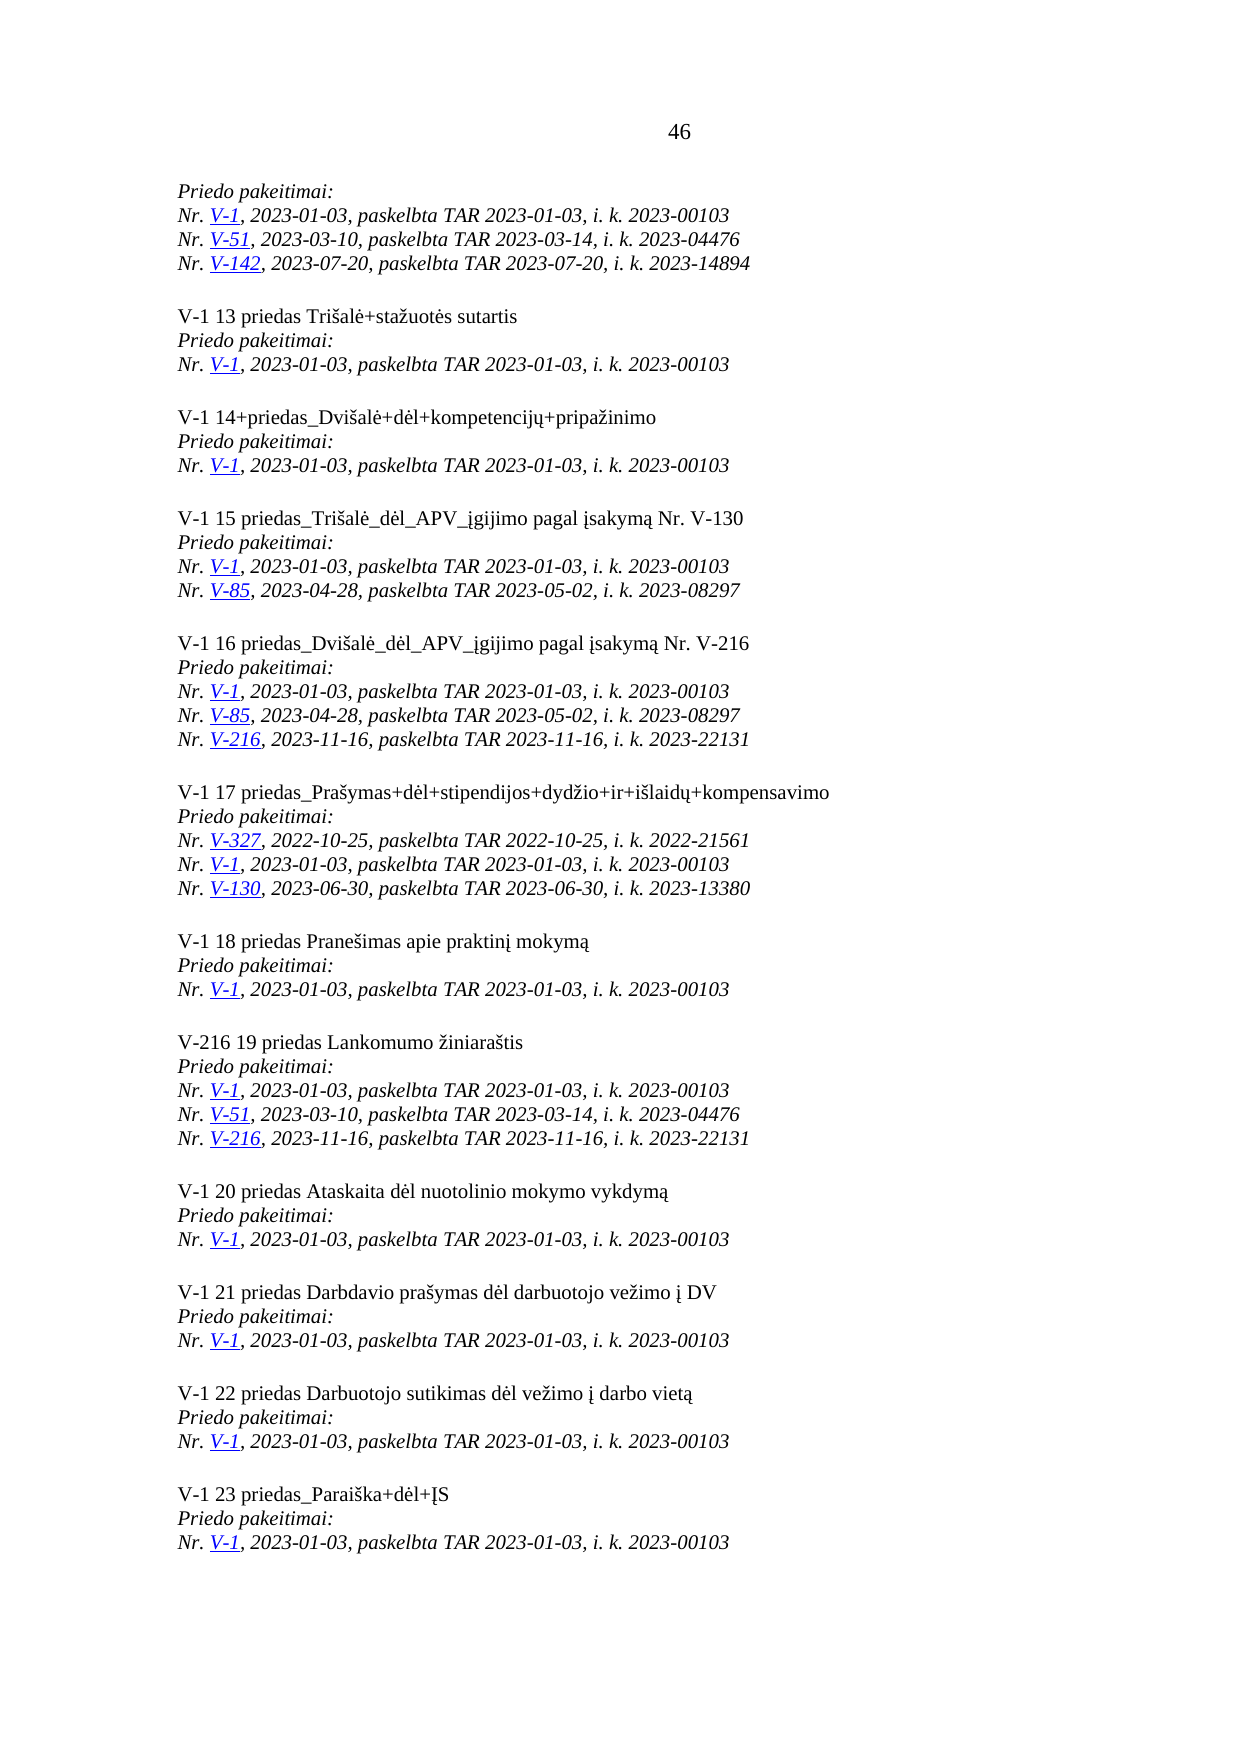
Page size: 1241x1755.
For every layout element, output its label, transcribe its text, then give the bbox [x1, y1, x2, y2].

text Nr. V-1, 2023-01-03, paskelbta TAR 2023-01-03, i. k. 2023-00103 [177, 1328, 1181, 1352]
text Nr. V-130, 2023-06-30, paskelbta TAR 2023-06-30, i. k. 2023-13380 [177, 876, 1181, 900]
text Nr. V-1, 2023-01-03, paskelbta TAR 2023-01-03, i. k. 2023-00103 [177, 1530, 1181, 1554]
text Nr. V-51, 2023-03-10, paskelbta TAR 2023-03-14, i. k. 2023-04476 [177, 227, 1181, 251]
text V-1 17 priedas_Prašymas+dėl+stipendijos+dydžio+ir+išlaidų+kompensavimo [177, 780, 1181, 804]
text Priedo pakeitimai: [177, 953, 1181, 977]
text Nr. V-142, 2023-07-20, paskelbta TAR 2023-07-20, i. k. 2023-14894 [177, 251, 1181, 275]
text Nr. V-1, 2023-01-03, paskelbta TAR 2023-01-03, i. k. 2023-00103 [177, 453, 1181, 477]
text Priedo pakeitimai: [177, 1203, 1181, 1227]
text Priedo pakeitimai: [177, 328, 1181, 352]
text Nr. V-1, 2023-01-03, paskelbta TAR 2023-01-03, i. k. 2023-00103 [177, 352, 1181, 376]
text V-1 22 priedas Darbuotojo sutikimas dėl vežimo į darbo vietą [177, 1381, 1181, 1405]
text Nr. V-1, 2023-01-03, paskelbta TAR 2023-01-03, i. k. 2023-00103 [177, 977, 1181, 1001]
text Priedo pakeitimai: [177, 1304, 1181, 1328]
text Nr. V-51, 2023-03-10, paskelbta TAR 2023-03-14, i. k. 2023-04476 [177, 1102, 1181, 1126]
text Priedo pakeitimai: [177, 1405, 1181, 1429]
text V-216 19 priedas Lankomumo žiniaraštis [177, 1030, 1181, 1054]
text V-1 13 priedas Trišalė+stažuotės sutartis [177, 304, 1181, 328]
text V-1 23 priedas_Paraiška+dėl+ĮS [177, 1482, 1181, 1506]
text Nr. V-327, 2022-10-25, paskelbta TAR 2022-10-25, i. k. 2022-21561 [177, 828, 1181, 852]
text V-1 15 priedas_Trišalė_dėl_APV_įgijimo pagal įsakymą Nr. V-130 [177, 506, 1181, 530]
text V-1 16 priedas_Dvišalė_dėl_APV_įgijimo pagal įsakymą Nr. V-216 [177, 631, 1181, 655]
text Priedo pakeitimai: [177, 1054, 1181, 1078]
text Nr. V-85, 2023-04-28, paskelbta TAR 2023-05-02, i. k. 2023-08297 [177, 578, 1181, 602]
text Nr. V-1, 2023-01-03, paskelbta TAR 2023-01-03, i. k. 2023-00103 [177, 1078, 1181, 1102]
text Nr. V-1, 2023-01-03, paskelbta TAR 2023-01-03, i. k. 2023-00103 [177, 1429, 1181, 1453]
text Priedo pakeitimai: [177, 530, 1181, 554]
text Priedo pakeitimai: [177, 1506, 1181, 1530]
text Priedo pakeitimai: [177, 429, 1181, 453]
text Nr. V-216, 2023-11-16, paskelbta TAR 2023-11-16, i. k. 2023-22131 [177, 727, 1181, 751]
text Priedo pakeitimai: [177, 655, 1181, 679]
text Nr. V-1, 2023-01-03, paskelbta TAR 2023-01-03, i. k. 2023-00103 [177, 679, 1181, 703]
text V-1 21 priedas Darbdavio prašymas dėl darbuotojo vežimo į DV [177, 1280, 1181, 1304]
text Nr. V-1, 2023-01-03, paskelbta TAR 2023-01-03, i. k. 2023-00103 [177, 203, 1181, 227]
text Nr. V-216, 2023-11-16, paskelbta TAR 2023-11-16, i. k. 2023-22131 [177, 1126, 1181, 1150]
text V-1 20 priedas Ataskaita dėl nuotolinio mokymo vykdymą [177, 1179, 1181, 1203]
text V-1 14+priedas_Dvišalė+dėl+kompetencijų+pripažinimo [177, 405, 1181, 429]
text Priedo pakeitimai: [177, 804, 1181, 828]
text Nr. V-1, 2023-01-03, paskelbta TAR 2023-01-03, i. k. 2023-00103 [177, 554, 1181, 578]
text Priedo pakeitimai: [177, 179, 1181, 203]
text Nr. V-1, 2023-01-03, paskelbta TAR 2023-01-03, i. k. 2023-00103 [177, 852, 1181, 876]
text Nr. V-1, 2023-01-03, paskelbta TAR 2023-01-03, i. k. 2023-00103 [177, 1227, 1181, 1251]
text Nr. V-85, 2023-04-28, paskelbta TAR 2023-05-02, i. k. 2023-08297 [177, 703, 1181, 727]
text V-1 18 priedas Pranešimas apie praktinį mokymą [177, 929, 1181, 953]
